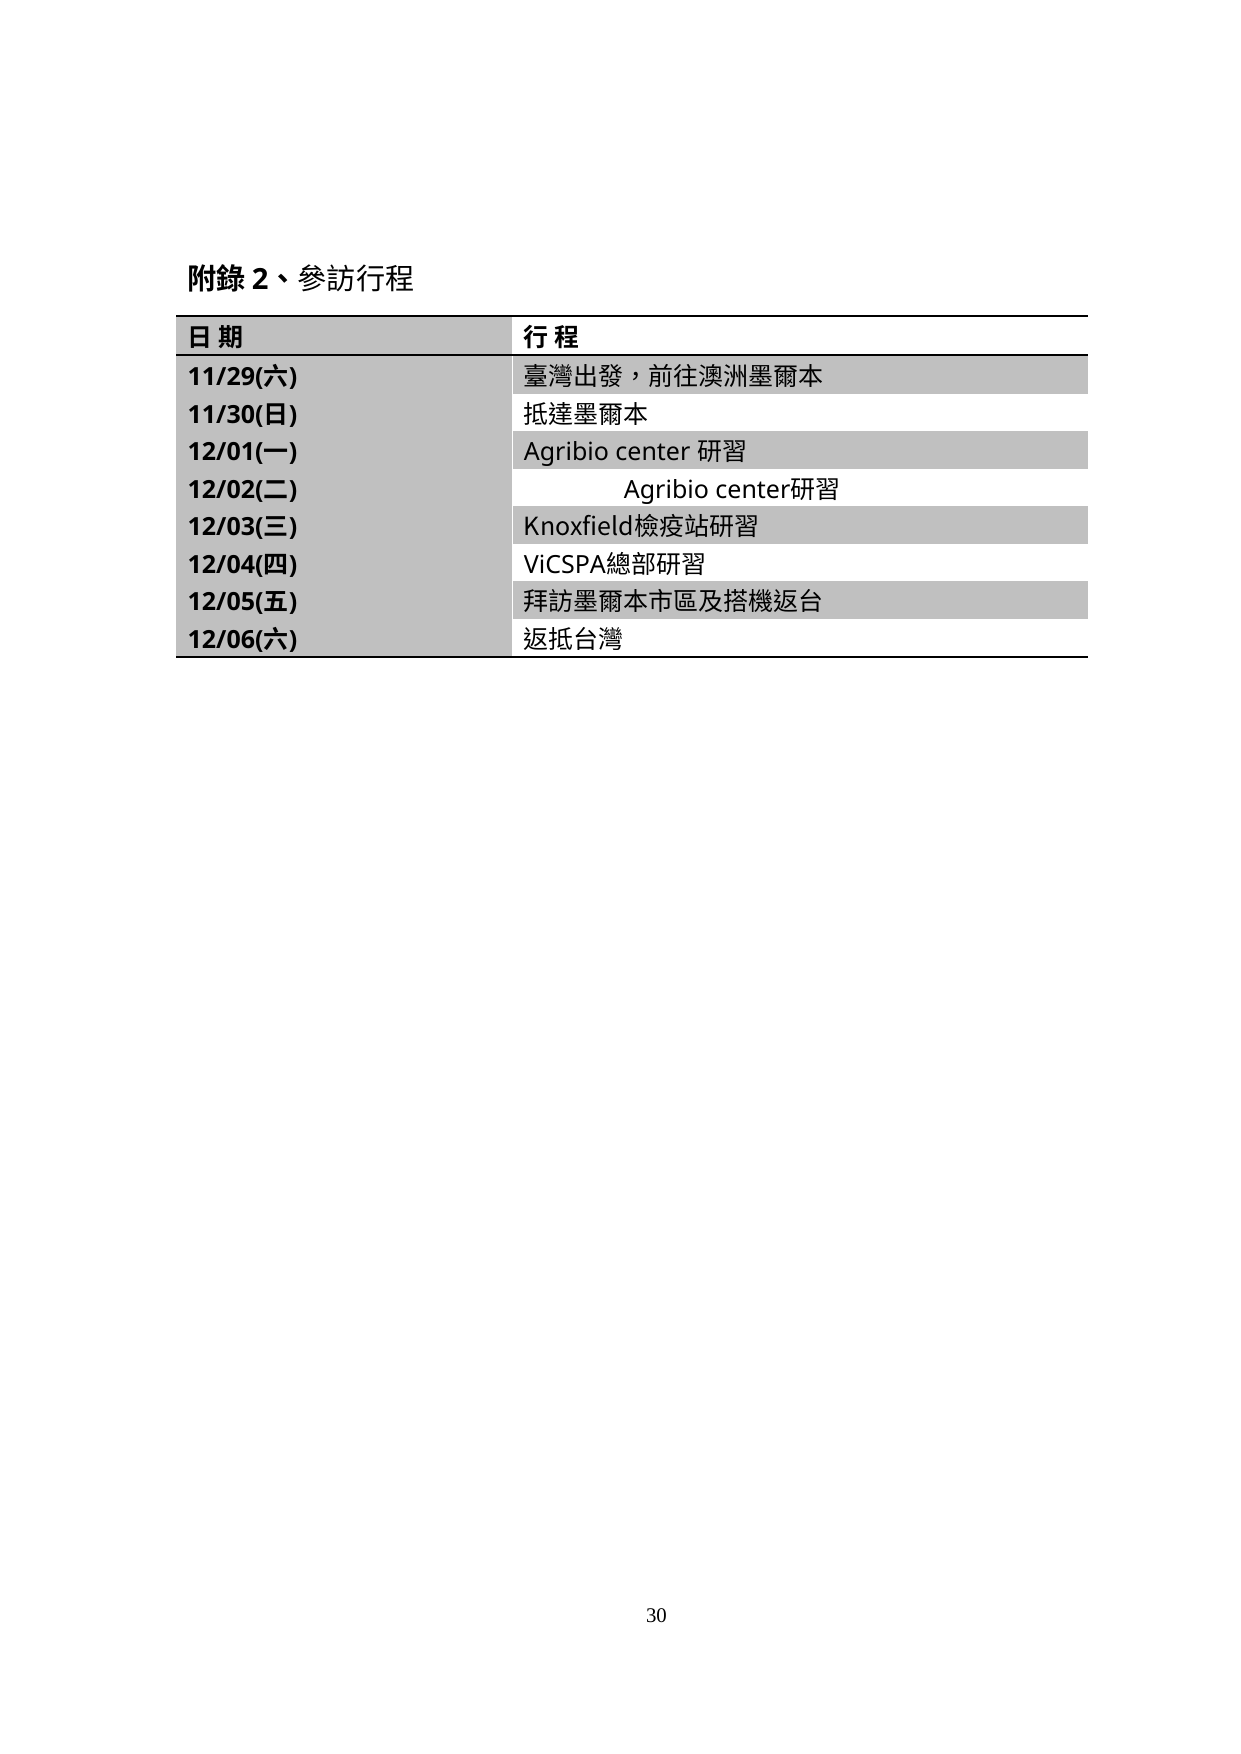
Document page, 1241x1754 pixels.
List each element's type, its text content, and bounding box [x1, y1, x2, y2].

table_cell ViCSPA總部研習 [513, 544, 1088, 581]
text 附錄2、參訪行程 [187, 239, 1125, 314]
table_header 日 期 [176, 317, 512, 354]
table_cell 12/04(四) [176, 544, 512, 581]
table_cell Agribio center 研習 [513, 431, 1088, 469]
table_cell 12/05(五) [176, 581, 512, 619]
table_cell 臺灣出發，前往澳洲墨爾本 [513, 356, 1088, 394]
table_cell 12/06(六) [176, 619, 512, 656]
table_cell 12/01(一) [176, 431, 512, 469]
table_cell 12/02(二) [176, 469, 512, 506]
table_cell 11/30(日) [176, 394, 512, 431]
table_header 行 程 [513, 317, 1088, 354]
table_cell Knoxfield檢疫站研習 [513, 506, 1088, 544]
table_cell 抵達墨爾本 [513, 394, 1088, 431]
table_cell 11/29(六) [176, 356, 512, 394]
table_cell 返抵台灣 [513, 619, 1088, 656]
table_cell 12/03(三) [176, 506, 512, 544]
table_cell 拜訪墨爾本市區及搭機返台 [513, 581, 1088, 619]
table_cell Agribio center研習 [513, 469, 1088, 506]
